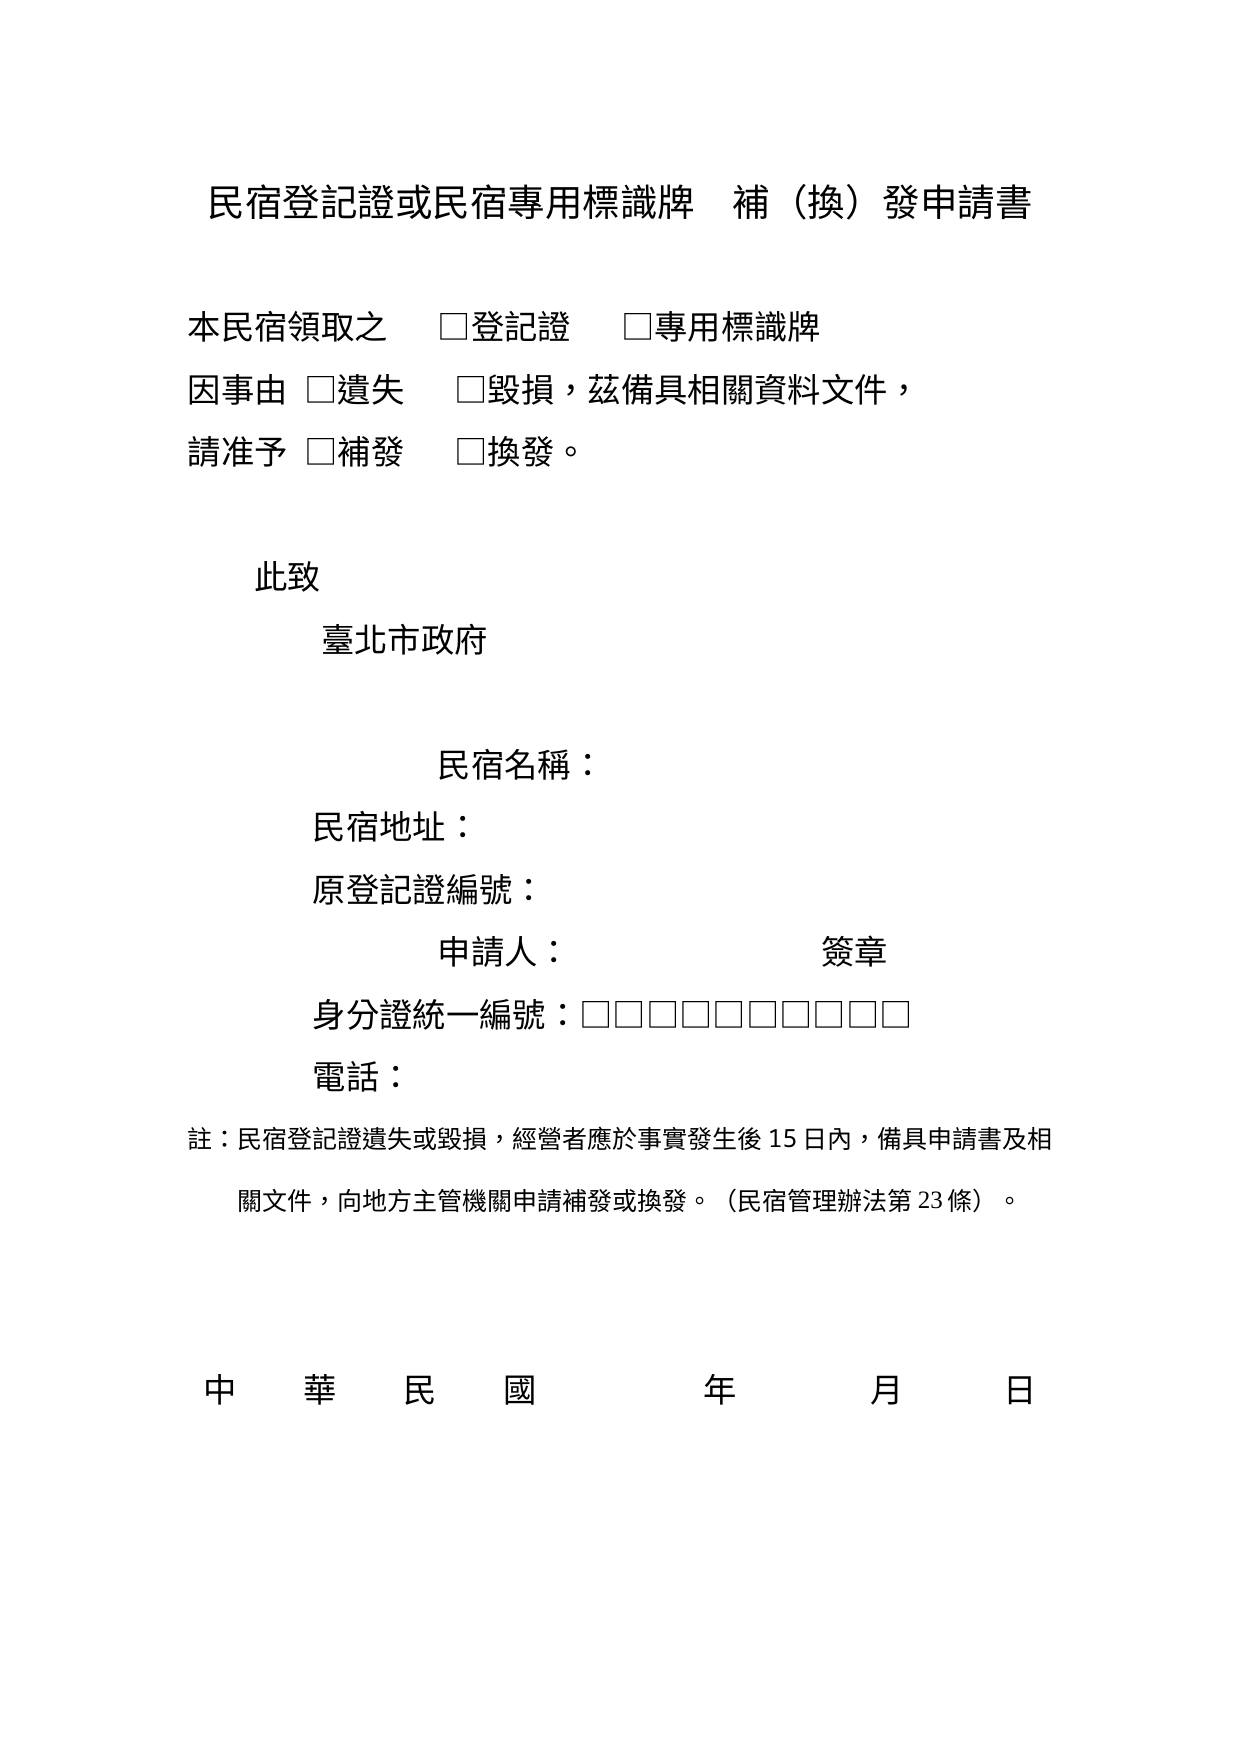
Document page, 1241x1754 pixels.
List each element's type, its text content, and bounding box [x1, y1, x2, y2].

text 民宿地址： [187, 783, 1053, 846]
text 民宿登記證或民宿專用標識牌 補（換）發申請書 [187, 158, 1053, 221]
text 因事由 □遺失 □毀損，茲備具相關資料文件， [187, 346, 1053, 408]
text 本民宿領取之 □登記證 □專用標識牌 [187, 283, 1053, 346]
text 請准予 □補發 □換發。 [187, 408, 1053, 471]
text 臺北市政府 [321, 596, 1053, 658]
text 註：民宿登記證遺失或毀損，經營者應於事實發生後15日內，備具申請書及相關文件，向地方主管機關申請補發或換發。（民宿管理辦法第23條）。 [187, 1096, 1053, 1221]
text 身分證統一編號：□□□□□□□□□□ [187, 971, 1053, 1033]
text 民宿名稱： [437, 721, 1053, 783]
text 此致 [254, 533, 1053, 596]
text 中 華 民 國 年 月 日 [187, 1346, 1053, 1408]
text 申請人： 簽章 [437, 908, 1053, 971]
text 原登記證編號： [187, 846, 1053, 908]
text 電話： [187, 1033, 1053, 1096]
